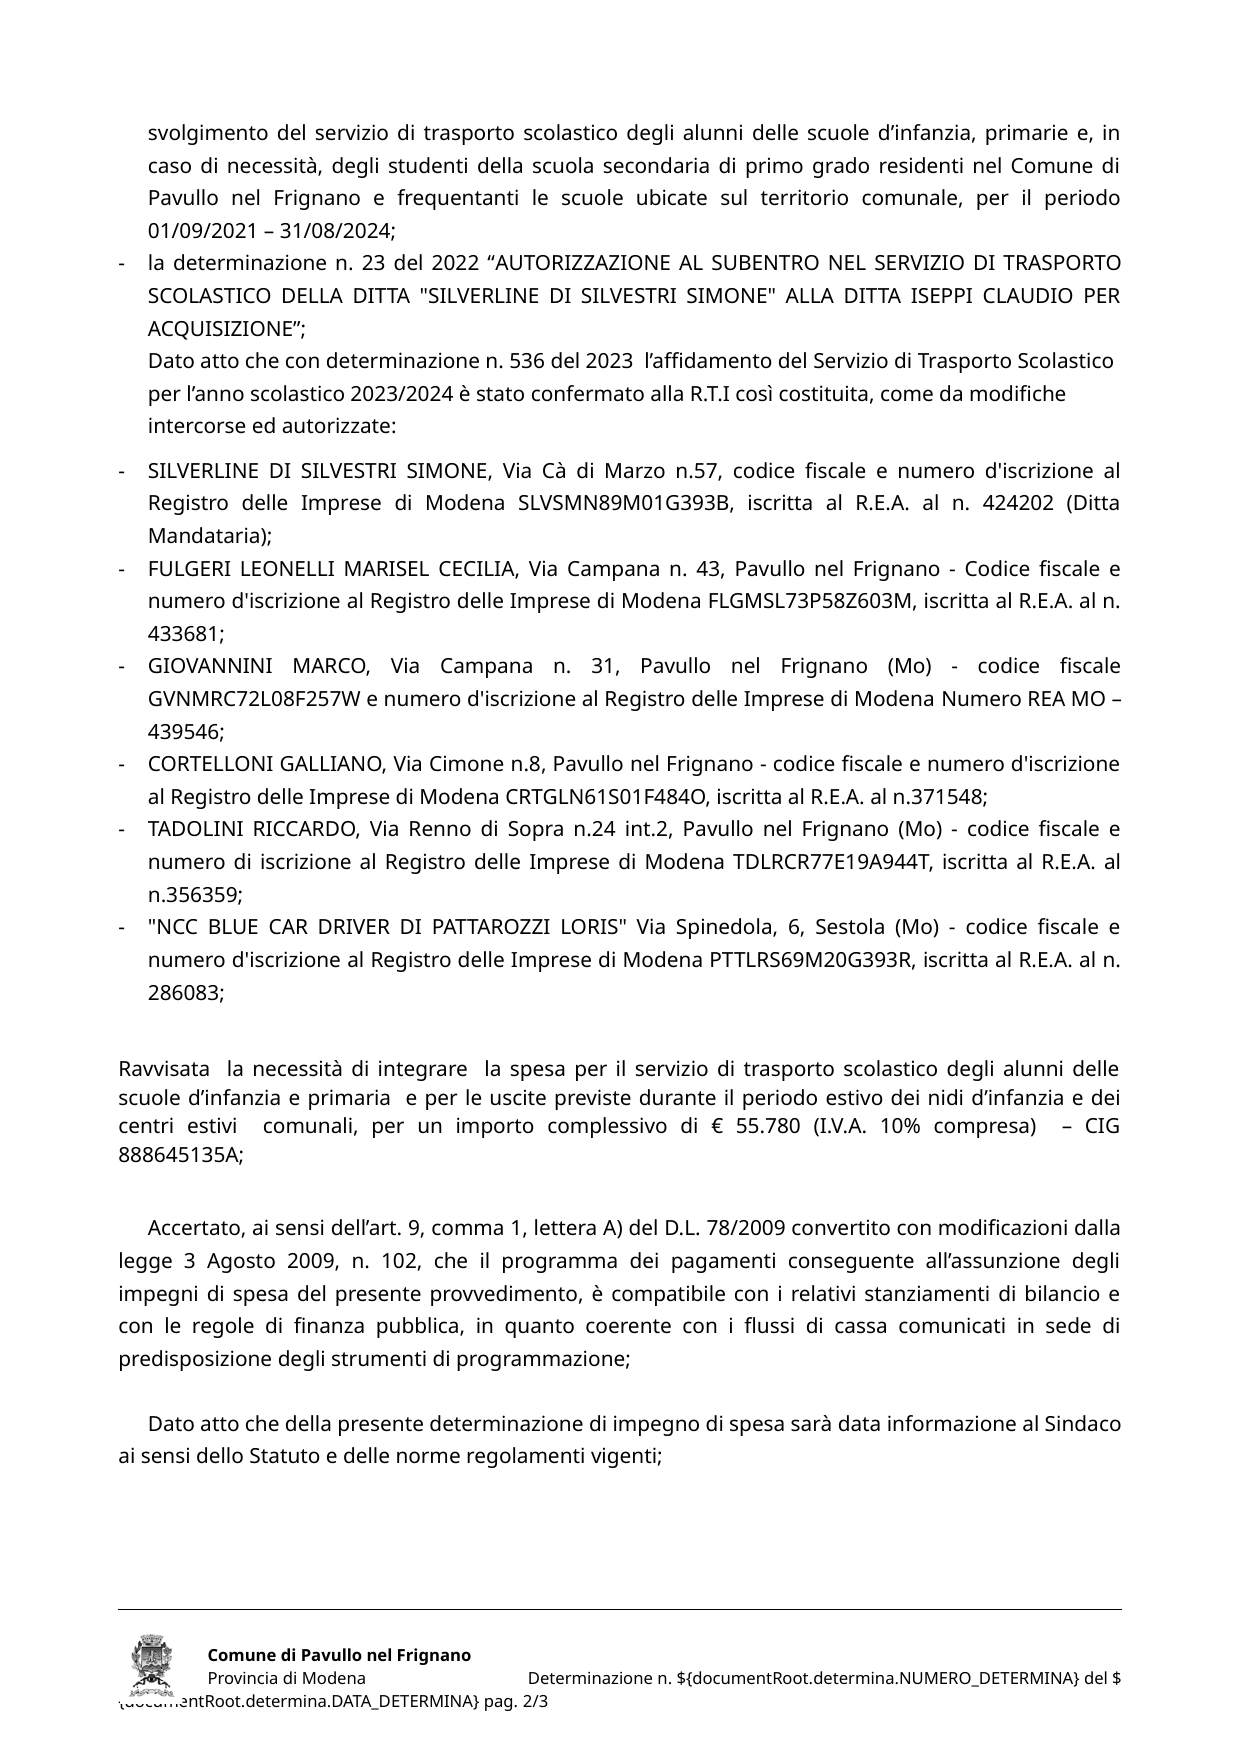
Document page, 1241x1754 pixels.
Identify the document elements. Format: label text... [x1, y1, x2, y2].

text Accertato, ai sensi dell’art. 9, comma 1, lettera A) del D.L. 78/2009 convertito con modificazioni dalla legge 3 Agosto 2009, n. 102, che il programma dei pagamenti conseguente all’assunzione degli impegni di spesa del presente provvedimento, è compatibile con i relativi stanziamenti di bilancio e con le regole di finanza pubblica, in quanto coerente con i flussi di cassa comunicati in sede di predisposizione degli strumenti di programmazione; [118, 1213, 1122, 1372]
list svolgimento del servizio di trasporto scolastico degli alunni delle scuole d’infanzia, primarie e, in caso di necessità, degli studenti della scuola secondaria di primo grado residenti nel Comune di Pavullo nel Frignano e frequentanti le scuole ubicate sul territorio comunale, per il periodo 01/09/2021 – 31/08/2024; [118, 118, 1122, 244]
list CORTELLONI GALLIANO, Via Cimone n.8, Pavullo nel Frignano - codice fiscale e numero d'iscrizione al Registro delle Imprese di Modena CRTGLN61S01F484O, iscritta al R.E.A. al n.371548; [118, 749, 1122, 810]
list Dato atto che con determinazione n. 536 del 2023 l’affidamento del Servizio di Trasporto Scolastico per l’anno scolastico 2023/2024 è stato confermato alla R.T.I così costituita, come da modifiche intercorse ed autorizzate: [118, 346, 1122, 440]
list FULGERI LEONELLI MARISEL CECILIA, Via Campana n. 43, Pavullo nel Frignano - Codice fiscale e numero d'iscrizione al Registro delle Imprese di Modena FLGMSL73P58Z603M, iscritta al R.E.A. al n. 433681; [118, 554, 1122, 647]
list "NCC BLUE CAR DRIVER DI PATTAROZZI LORIS" Via Spinedola, 6, Sestola (Mo) - codice fiscale e numero d'iscrizione al Registro delle Imprese di Modena PTTLRS69M20G393R, iscritta al R.E.A. al n. 286083; [118, 912, 1122, 1006]
picture [120, 1631, 183, 1704]
list GIOVANNINI MARCO, Via Campana n. 31, Pavullo nel Frignano (Mo) - codice fiscale GVNMRC72L08F257W e numero d'iscrizione al Registro delle Imprese di Modena Numero REA MO – 439546; [118, 652, 1122, 745]
list la determinazione n. 23 del 2022 “AUTORIZZAZIONE AL SUBENTRO NEL SERVIZIO DI TRASPORTO SCOLASTICO DELLA DITTA "SILVERLINE DI SILVESTRI SIMONE" ALLA DITTA ISEPPI CLAUDIO PER ACQUISIZIONE”; [118, 248, 1122, 342]
text Dato atto che della presente determinazione di impegno di spesa sarà data informazione al Sindaco ai sensi dello Statuto e delle norme regolamenti vigenti; [118, 1409, 1122, 1470]
text Ravvisata la necessità di integrare la spesa per il servizio di trasporto scolastico degli alunni delle scuole d’infanzia e primaria e per le uscite previste durante il periodo estivo dei nidi d’infanzia e dei centri estivi comunali, per un importo complessivo di € 55.780 (I.V.A. 10% compresa) – CIG 888645135A; [118, 1054, 1122, 1168]
list SILVERLINE DI SILVESTRI SIMONE, Via Cà di Marzo n.57, codice fiscale e numero d'iscrizione al Registro delle Imprese di Modena SLVSMN89M01G393B, iscritta al R.E.A. al n. 424202 (Ditta Mandataria); [118, 456, 1122, 549]
list TADOLINI RICCARDO, Via Renno di Sopra n.24 int.2, Pavullo nel Frignano (Mo) - codice fiscale e numero di iscrizione al Registro delle Imprese di Modena TDLRCR77E19A944T, iscritta al R.E.A. al n.356359; [118, 814, 1122, 908]
